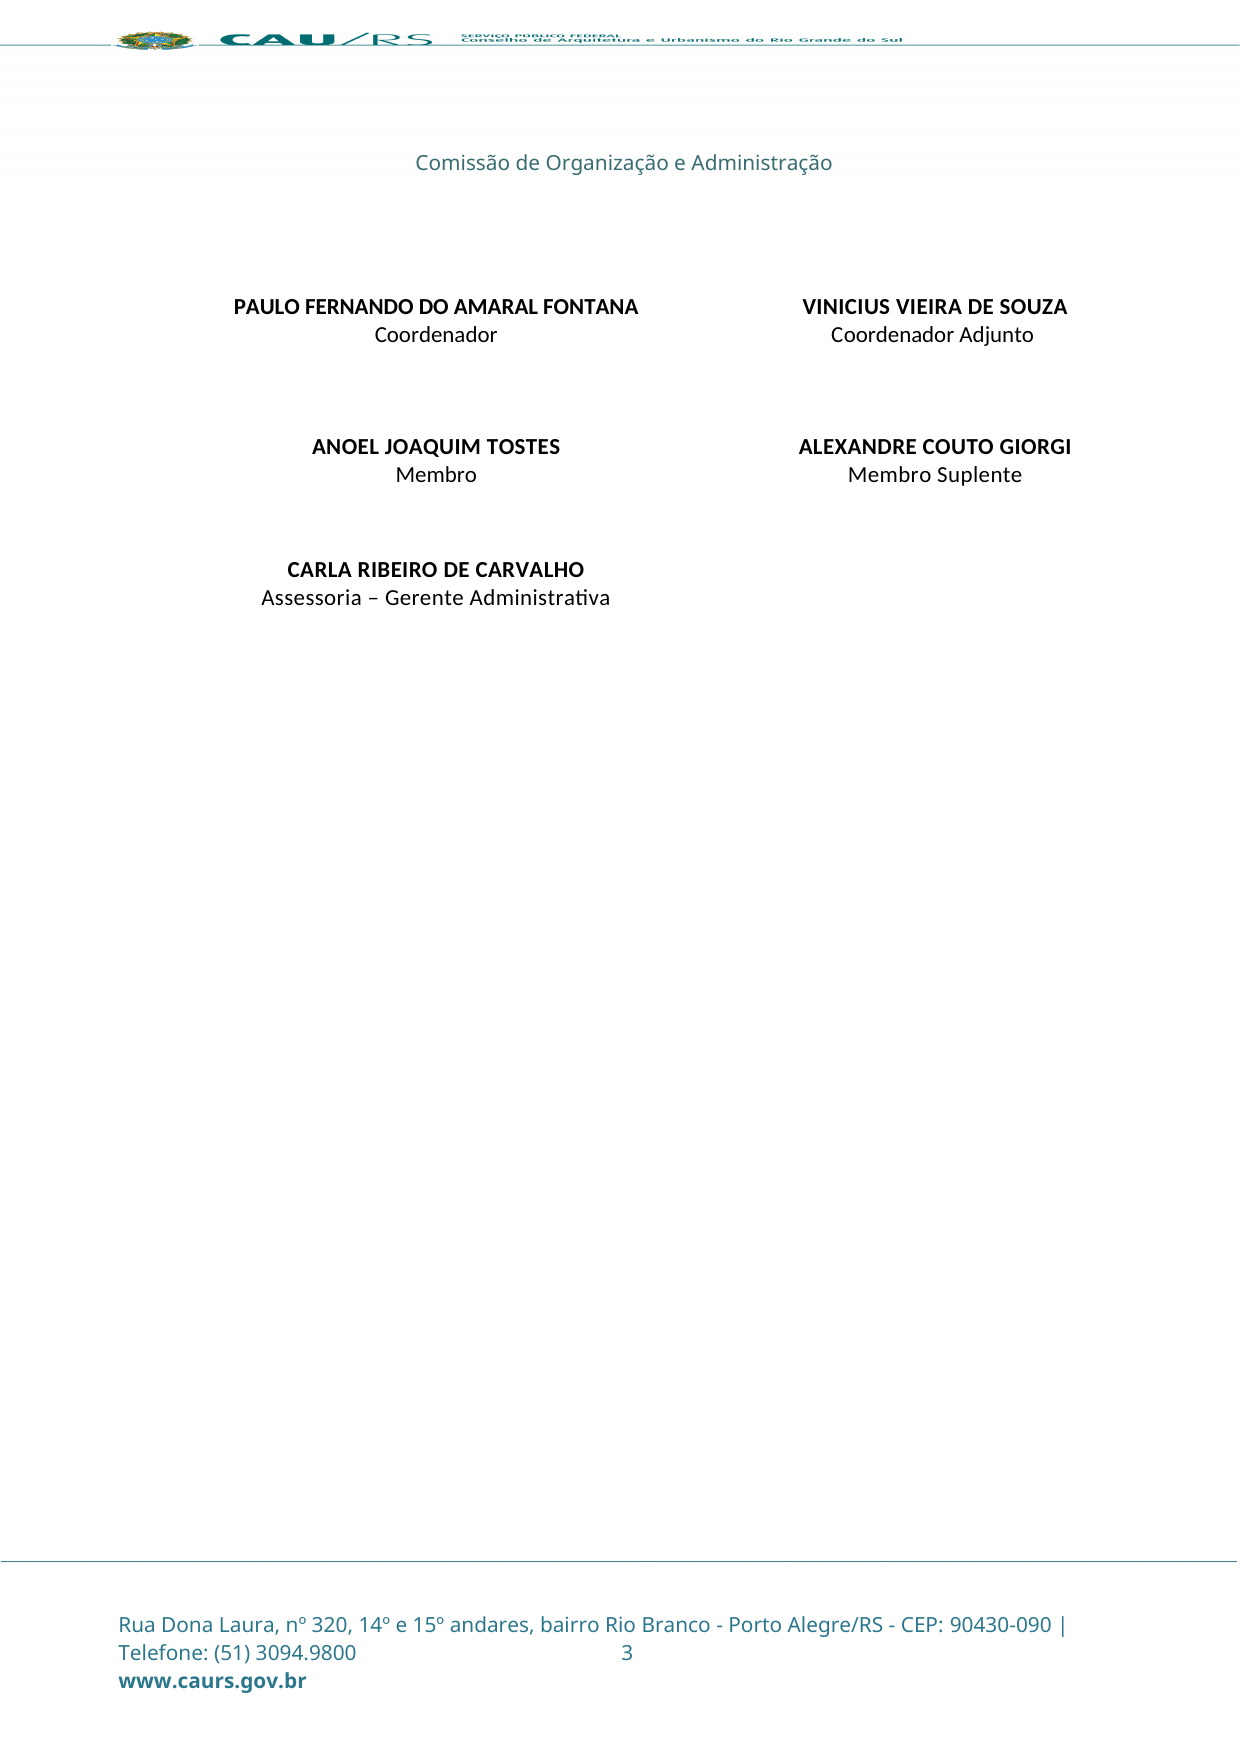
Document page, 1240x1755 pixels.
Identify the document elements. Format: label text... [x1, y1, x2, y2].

table_cell CARLA RIBEIRO DE CARVALHO Assessoria – Gerente Administrativa [177, 527, 695, 654]
table_header PAULO FERNANDO DO AMARAL FONTANA Coordenador [177, 236, 695, 376]
table_cell [177, 654, 695, 781]
table_cell ANOEL JOAQUIM TOSTES Membro [177, 376, 695, 527]
table_cell ALEXANDRE COUTO GIORGI Membro Suplente [695, 376, 1175, 527]
table_cell [695, 654, 1175, 781]
table_cell [695, 527, 1175, 654]
table_header VINICIUS VIEIRA DE SOUZA Coordenador Adjunto [695, 236, 1175, 376]
